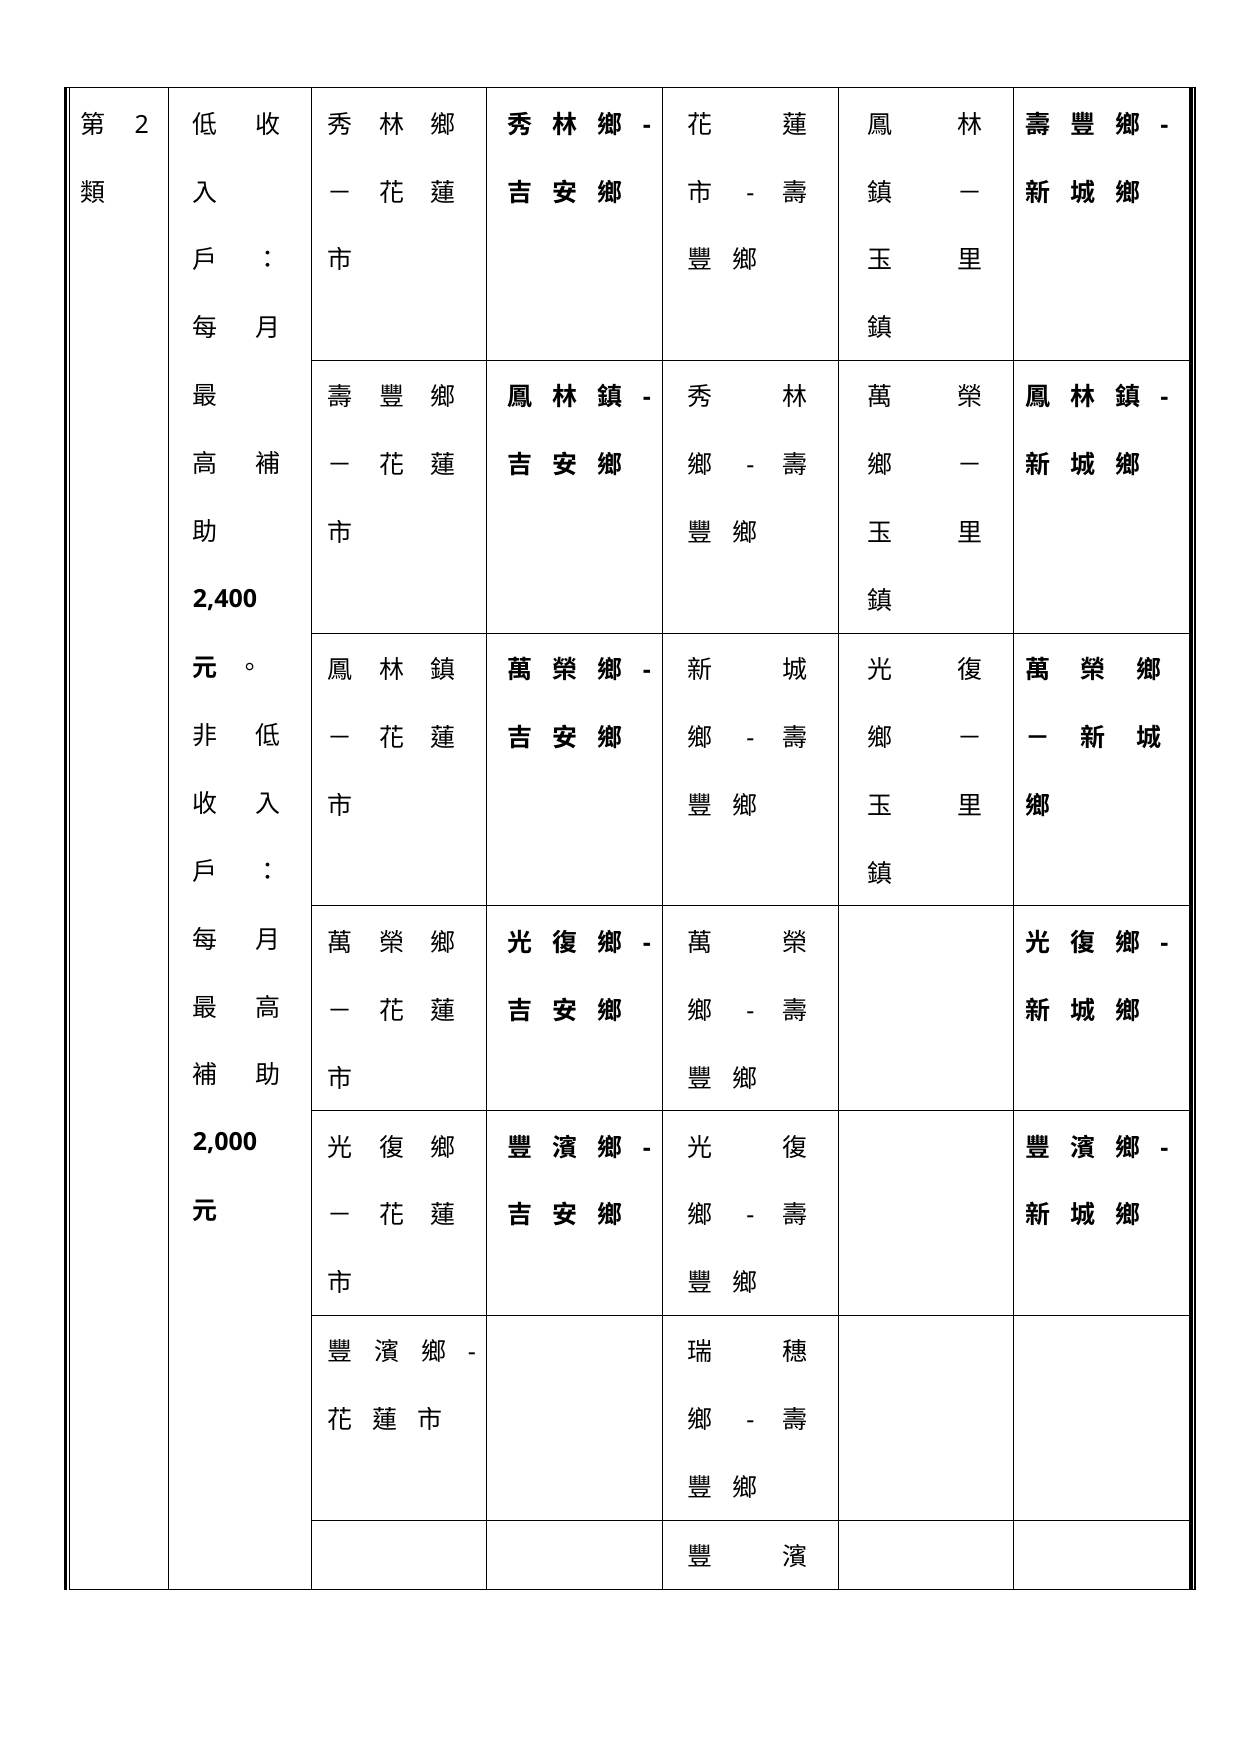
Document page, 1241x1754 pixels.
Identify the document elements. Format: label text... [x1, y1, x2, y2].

table_cell [1014, 1521, 1189, 1589]
table_cell 萬榮鄉-吉安鄉 [487, 634, 662, 905]
table_cell 鳳林鎮－玉里鎮 [839, 88, 1013, 360]
table_cell 低收入戶：每月最 高補助2,400元。 非低收入戶：每月最高補助2,000元 [169, 88, 311, 1589]
table_cell 第2類 [70, 88, 168, 1589]
table_cell [487, 1521, 662, 1589]
table_cell 豐濱 [663, 1521, 838, 1589]
table_cell 鳳林鎮－花蓮市 [312, 634, 486, 905]
table_cell 光復鄉-吉安鄉 [487, 906, 662, 1110]
table_cell 鳳林鎮-吉安鄉 [487, 361, 662, 633]
table_cell 光復鄉-壽豐鄉 [663, 1111, 838, 1315]
table_cell [839, 906, 1013, 1110]
table_cell 新城鄉-壽豐鄉 [663, 634, 838, 905]
table_cell 花蓮市-壽豐鄉 [663, 88, 838, 360]
table_cell 光復鄉－花蓮市 [312, 1111, 486, 1315]
table_cell 萬榮鄉-壽豐鄉 [663, 906, 838, 1110]
table_cell 豐濱鄉-吉安鄉 [487, 1111, 662, 1315]
table_cell [839, 1521, 1013, 1589]
table_cell [1014, 1316, 1189, 1520]
table_cell 萬榮鄉－花蓮市 [312, 906, 486, 1110]
table_cell 秀林鄉-吉安鄉 [487, 88, 662, 360]
table_cell 萬榮鄉－玉里鎮 [839, 361, 1013, 633]
table_cell [487, 1316, 662, 1520]
table_cell [312, 1521, 486, 1589]
table_cell [839, 1111, 1013, 1315]
table_cell 豐濱鄉- 花蓮市 [312, 1316, 486, 1520]
table_cell 瑞穗鄉-壽豐鄉 [663, 1316, 838, 1520]
table_cell 豐濱鄉-新城鄉 [1014, 1111, 1189, 1315]
table_cell 壽豐鄉－花蓮市 [312, 361, 486, 633]
table_cell 鳳林鎮-新城鄉 [1014, 361, 1189, 633]
table_cell 光復鄉－玉里鎮 [839, 634, 1013, 905]
table_cell 秀林鄉-壽豐鄉 [663, 361, 838, 633]
table_cell 光復鄉-新城鄉 [1014, 906, 1189, 1110]
table_cell 壽豐鄉-新城鄉 [1014, 88, 1189, 360]
table_cell [839, 1316, 1013, 1520]
table_cell 秀林鄉－花蓮市 [312, 88, 486, 360]
table_cell 萬榮鄉－新城鄉 [1014, 634, 1189, 905]
